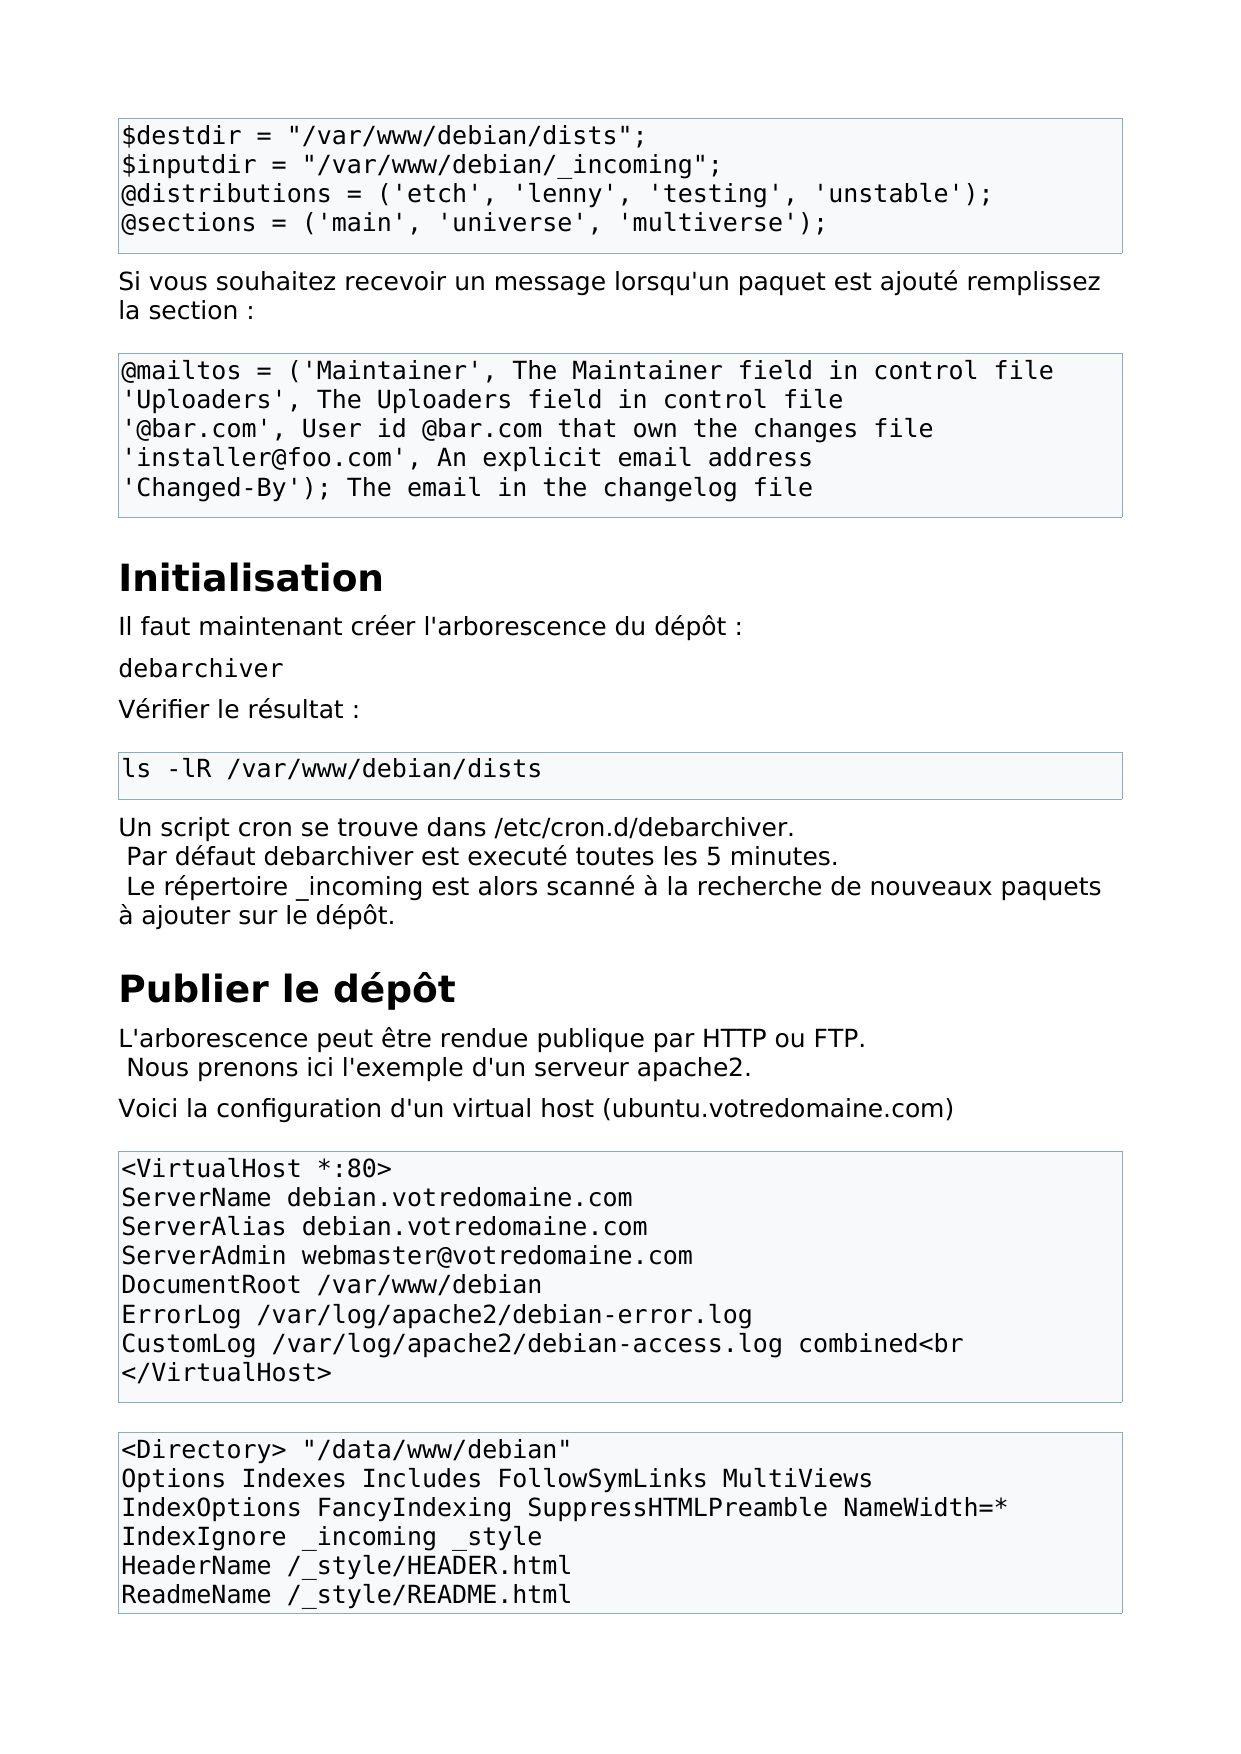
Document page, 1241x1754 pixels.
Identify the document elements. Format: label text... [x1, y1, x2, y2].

subtitle Initialisation [118, 556, 1122, 600]
text Vérifier le résultat : [118, 695, 1122, 724]
subtitle Publier le dépôt [118, 968, 1122, 1011]
table_header <VirtualHost *:80> ServerName debian.votredomaine.com ServerAlias debian.votredomaine.com ServerAdmin webmaster@votredomaine.com DocumentRoot /var/www/debian ErrorLog /var/log/apache2/debian-error.log CustomLog /var/log/apache2/debian-access.log combined<br </VirtualHost> [119, 1152, 1122, 1402]
table_header @mailtos = ('Maintainer', The Maintainer field in control file 'Uploaders', The Uploaders field in control file '@bar.com', User id @bar.com that own the changes file 'installer@foo.com', An explicit email address 'Changed-By'); The email in the changelog file [119, 354, 1122, 517]
text L'arborescence peut être rendue publique par HTTP ou FTP. Nous prenons ici l'exemple d'un serveur apache2. [118, 1024, 1122, 1082]
table_header ls -lR /var/www/debian/dists [119, 753, 1122, 798]
table_header <Directory> "/data/www/debian" Options Indexes Includes FollowSymLinks MultiViews IndexOptions FancyIndexing SuppressHTMLPreamble NameWidth=* IndexIgnore _incoming _style HeaderName /_style/HEADER.html ReadmeName /_style/README.html [119, 1433, 1122, 1613]
table_header $destdir = "/var/www/debian/dists"; $inputdir = "/var/www/debian/_incoming"; @distributions = ('etch', 'lenny', 'testing', 'unstable'); @sections = ('main', 'universe', 'multiverse'); [119, 119, 1122, 252]
text Il faut maintenant créer l'arborescence du dépôt : [118, 613, 1122, 642]
text debarchiver [118, 654, 1122, 683]
text Si vous souhaitez recevoir un message lorsqu'un paquet est ajouté remplissez la section : [118, 267, 1122, 326]
text Un script cron se trouve dans /etc/cron.d/debarchiver. Par défaut debarchiver est executé toutes les 5 minutes. Le répertoire _incoming est alors scanné à la recherche de nouveaux paquets à ajouter sur le dépôt. [118, 813, 1122, 930]
text Voici la configuration d'un virtual host (ubuntu.votredomaine.com) [118, 1094, 1122, 1124]
